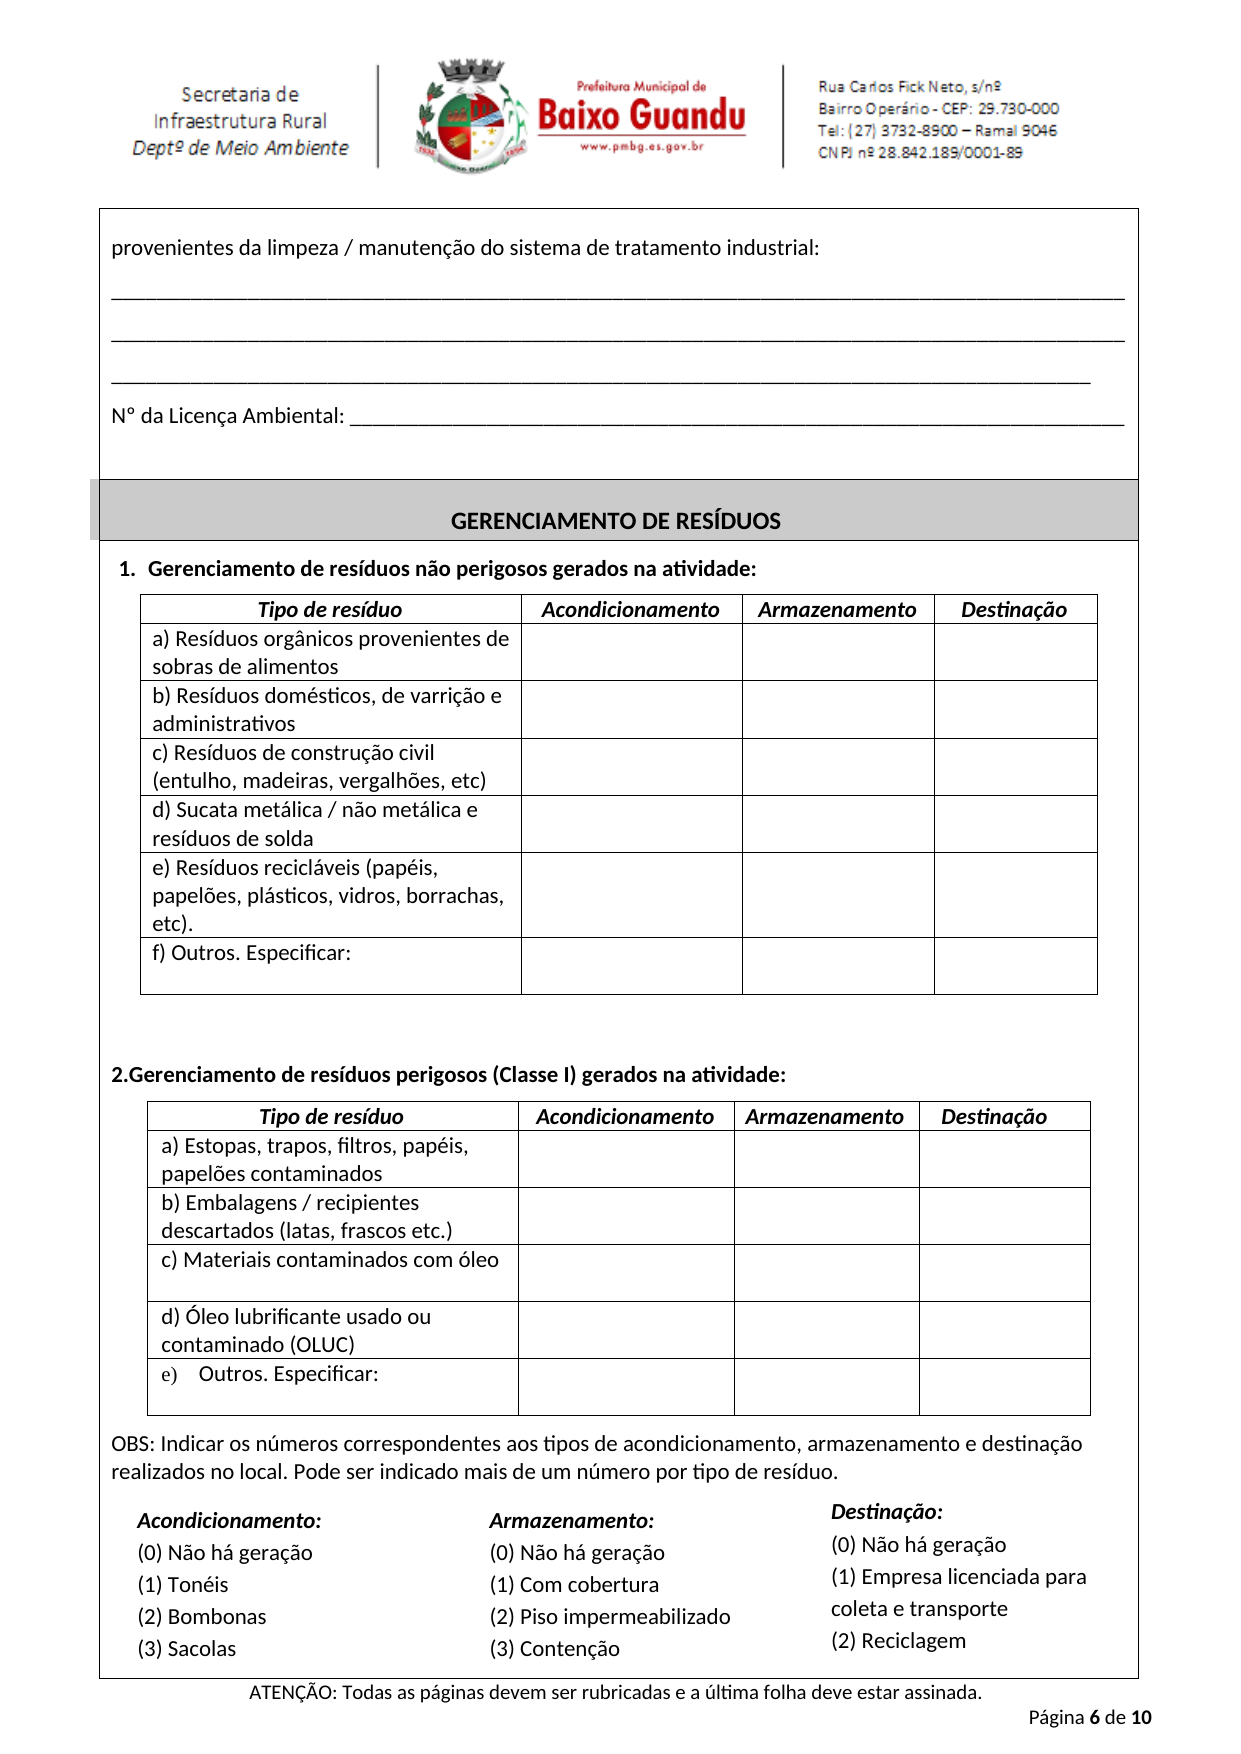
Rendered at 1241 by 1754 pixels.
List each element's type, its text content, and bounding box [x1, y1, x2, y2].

table_header Armazenamento [743, 595, 934, 623]
table_cell [522, 853, 742, 937]
table_header Acondicionamento [519, 1102, 734, 1130]
table_cell c) Resíduos de construção civil (entulho, madeiras, vergalhões, etc) [141, 739, 521, 794]
table_cell [920, 1245, 1090, 1301]
table_cell [90, 208, 99, 479]
table_cell [935, 796, 1097, 852]
table_cell [522, 681, 742, 737]
table_cell [935, 624, 1097, 680]
table_cell b) Resíduos domésticos, de varrição e administrativos [141, 681, 521, 737]
table_cell [519, 1359, 734, 1415]
table_cell [522, 938, 742, 994]
table_cell [90, 479, 99, 540]
table_header Acondicionamento [522, 595, 742, 623]
table_cell [743, 853, 934, 937]
table_cell [935, 739, 1097, 794]
table_header Destinação [920, 1102, 1090, 1130]
table_cell b) Embalagens / recipientes descartados (latas, frascos etc.) [148, 1188, 518, 1244]
table_cell [735, 1131, 919, 1187]
table_cell [522, 796, 742, 852]
table_cell [935, 853, 1097, 937]
table_cell [920, 1302, 1090, 1358]
table_cell [735, 1188, 919, 1244]
table_cell [743, 796, 934, 852]
table_cell [935, 681, 1097, 737]
table_cell [920, 1359, 1090, 1415]
table_cell [920, 1131, 1090, 1187]
table_header Armazenamento: (0) Não há geração (1) Com cobertura (2) Piso impermeabilizado (3) Contenção [482, 1498, 823, 1678]
table_cell [519, 1131, 734, 1187]
table_cell [519, 1302, 734, 1358]
table_cell [735, 1245, 919, 1301]
table_header Destinação: (0) Não há geração (1) Empresa licenciada para coleta e transporte (2) Reciclagem [824, 1498, 1108, 1678]
table_cell a) Resíduos orgânicos provenientes de sobras de alimentos [141, 624, 521, 680]
table_cell [90, 540, 99, 1678]
table_header Destinação [935, 595, 1097, 623]
table_cell [743, 739, 934, 794]
table_cell [522, 739, 742, 794]
table_header Acondicionamento: (0) Não há geração (1) Tonéis (2) Bombonas (3) Sacolas [130, 1498, 482, 1678]
table_cell [743, 681, 934, 737]
table_cell d) Sucata metálica / não metálica e resíduos de solda [141, 796, 521, 852]
table_cell a) Estopas, trapos, filtros, papéis, papelões contaminados [148, 1131, 518, 1187]
table_cell [735, 1359, 919, 1415]
table_cell Outros. Especificar: [148, 1359, 518, 1415]
table_cell provenientes da limpeza / manutenção do sistema de tratamento industrial: ________________________________________________________________________________________________________________________________________________________________________________________________________________________________________________________________________ Nº da Licença Ambiental: ____________________________________________________________________ [100, 209, 1138, 479]
table_cell [920, 1188, 1090, 1244]
table_cell d) Óleo lubrificante usado ou contaminado (OLUC) [148, 1302, 518, 1358]
table_cell GERENCIAMENTO DE RESÍDUOS [100, 480, 1138, 540]
table_cell [522, 624, 742, 680]
table_header Armazenamento [735, 1102, 919, 1130]
table_cell f) Outros. Especificar: [141, 938, 521, 994]
table_header Tipo de resíduo [141, 595, 521, 623]
table_cell [735, 1302, 919, 1358]
table_cell [519, 1188, 734, 1244]
table_cell e) Resíduos recicláveis (papéis, papelões, plásticos, vidros, borrachas, etc). [141, 853, 521, 937]
table_cell Gerenciamento de resíduos não perigosos gerados na atividade: 2.Gerenciamento de resíduos perigosos (Classe I) gerados na atividade: OBS: Indicar os números correspondentes aos tipos de acondicionamento, armazenamento e destinação realizados no local. Pode ser indicado mais de um número por tipo de resíduo. [100, 541, 1138, 1678]
table_cell [519, 1245, 734, 1301]
table_header Tipo de resíduo [148, 1102, 518, 1130]
table_cell c) Materiais contaminados com óleo [148, 1245, 518, 1301]
table_cell [743, 624, 934, 680]
table_cell [743, 938, 934, 994]
table_cell [935, 938, 1097, 994]
